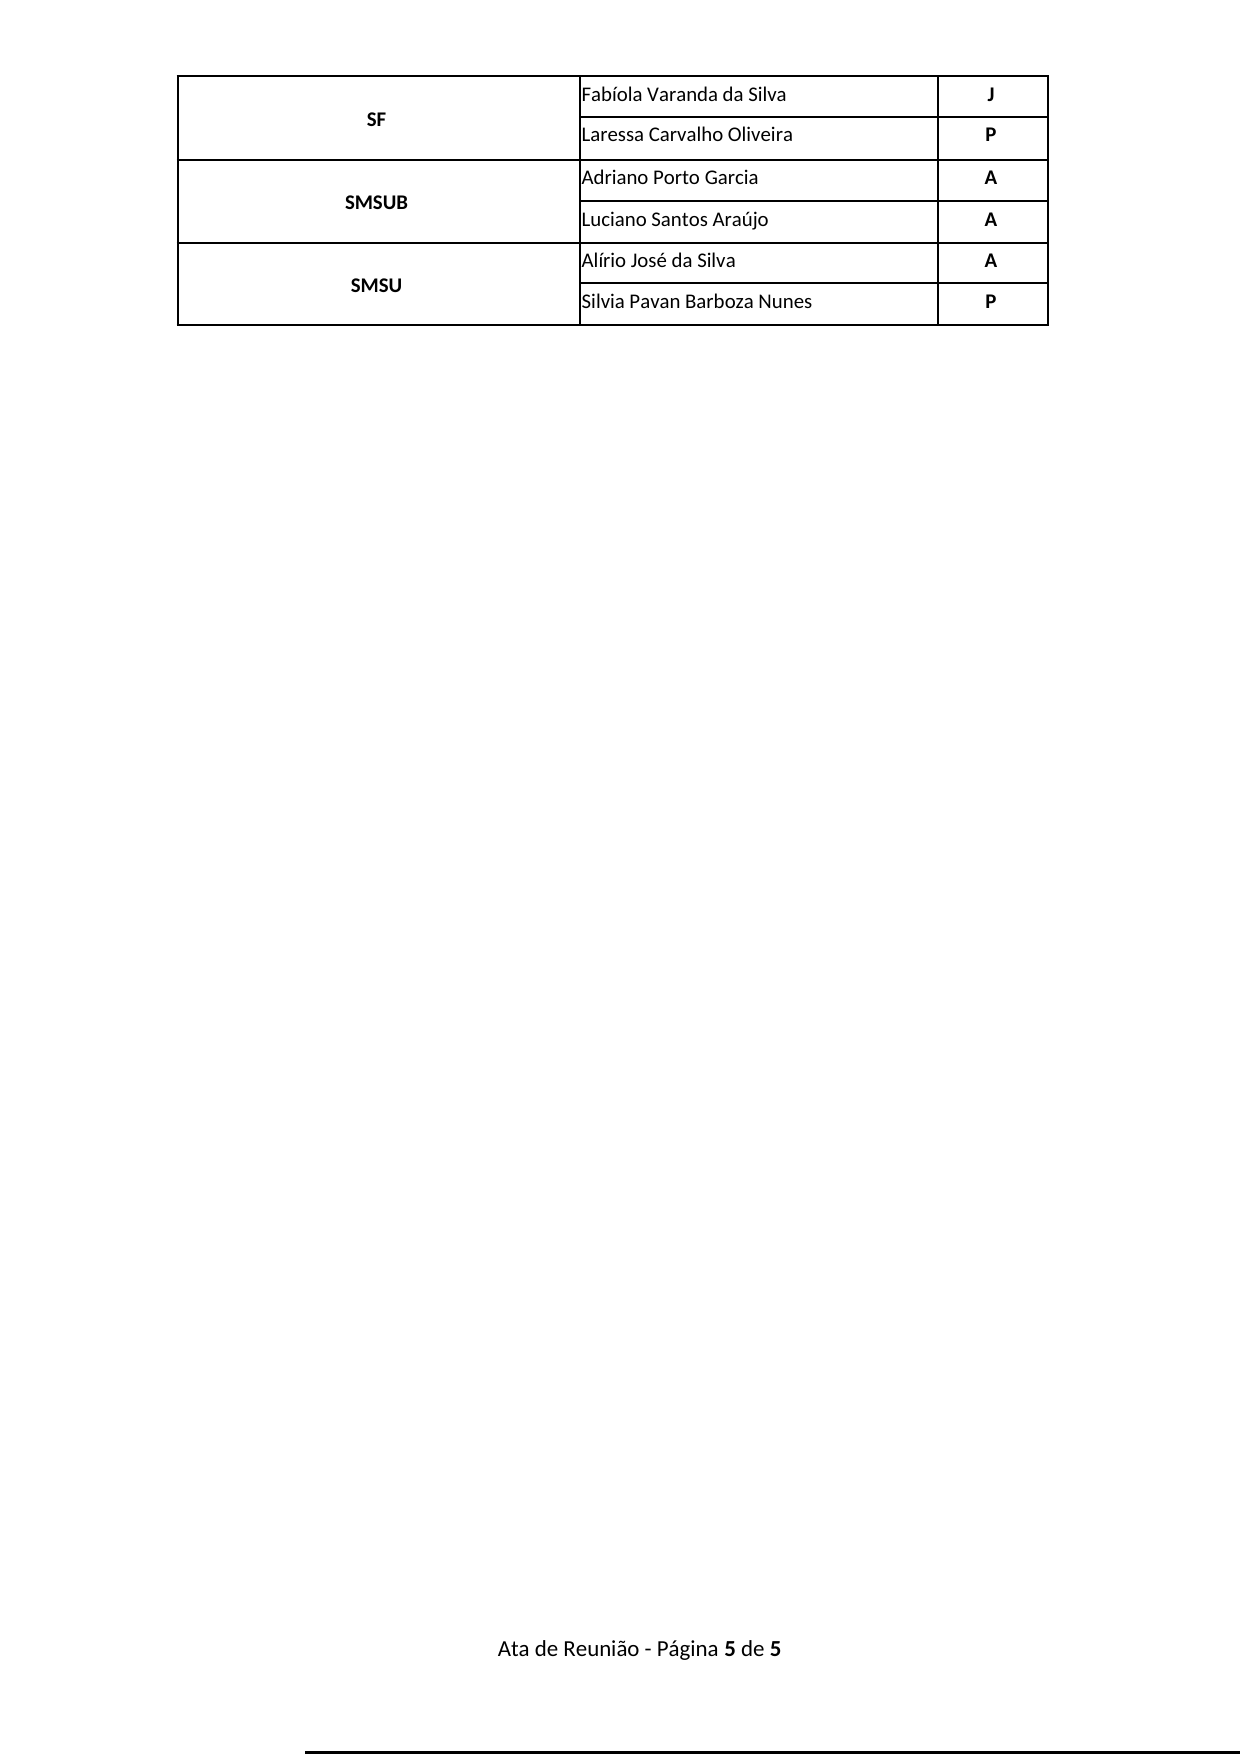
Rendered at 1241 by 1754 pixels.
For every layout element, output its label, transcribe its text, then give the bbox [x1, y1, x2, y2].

table_cell A [939, 161, 1047, 200]
table_cell Silvia Pavan Barboza Nunes [581, 284, 937, 324]
table_cell SF [179, 77, 579, 159]
table_cell Laressa Carvalho Oliveira [581, 118, 937, 159]
table_cell Alírio José da Silva [581, 244, 937, 282]
table_cell J [939, 77, 1047, 116]
table_cell Fabíola Varanda da Silva [581, 77, 937, 116]
table_cell A [939, 202, 1047, 242]
table_cell Adriano Porto Garcia [581, 161, 937, 200]
table_cell P [939, 118, 1047, 159]
table_cell SMSUB [179, 161, 579, 242]
table_cell P [939, 284, 1047, 324]
table_cell Luciano Santos Araújo [581, 202, 937, 242]
table_cell SMSU [179, 244, 579, 324]
table_cell A [939, 244, 1047, 282]
